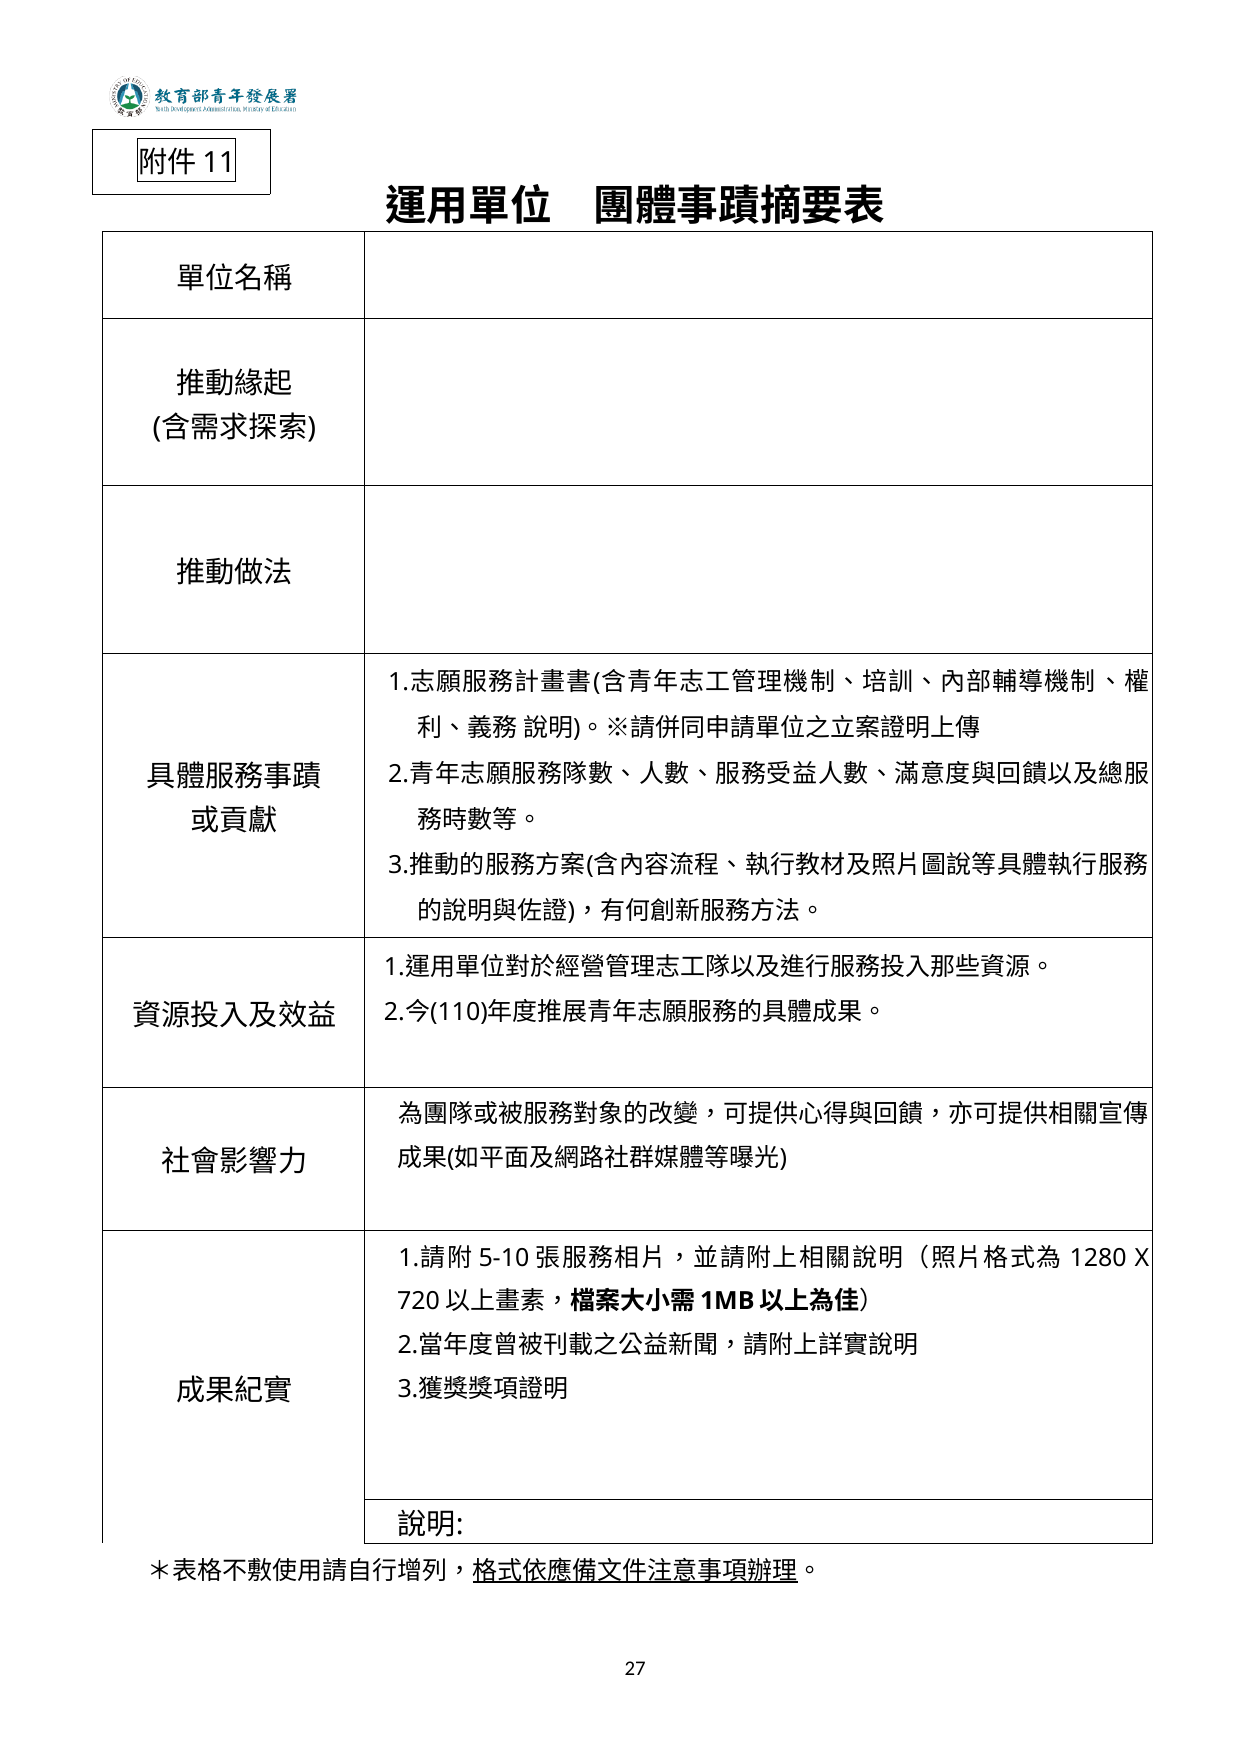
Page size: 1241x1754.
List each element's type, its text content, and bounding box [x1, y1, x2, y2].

text ＊表格不敷使用請自行增列，格式依應備文件注意事項辦理。 [148, 1544, 1122, 1588]
text 運用單位 團體事蹟摘要表 [148, 179, 1122, 231]
table_cell 推動做法 [103, 486, 364, 653]
table_cell 為團隊或被服務對象的改變，可提供心得與回饋，亦可提供相關宣傳成果(如平面及網路社群媒體等曝光) [365, 1088, 1152, 1230]
table_header 單位名稱 [103, 232, 364, 318]
table_cell 推動緣起 (含需求探索) [103, 319, 364, 485]
table_cell 1.請附5-10張服務相片，並請附上相關說明（照片格式為1280 X 720以上畫素，檔案大小需1MB以上為佳） 2.當年度曾被刊載之公益新聞，請附上詳實說明 3.獲獎獎項證明 [365, 1231, 1152, 1498]
table_cell 具體服務事蹟 或貢獻 [103, 654, 364, 937]
picture [109, 76, 297, 117]
table_cell 1.運用單位對於經營管理志工隊以及進行服務投入那些資源。 2.今(110)年度推展青年志願服務的具體成果。 [365, 938, 1152, 1087]
text 附件11 [137, 136, 255, 182]
table_cell 說明: [365, 1500, 1152, 1543]
table_cell [365, 486, 1152, 653]
table_header [365, 232, 1152, 318]
table_cell 1.志願服務計畫書(含青年志工管理機制、培訓、內部輔導機制、權利、義務 說明)。※請併同申請單位之立案證明上傳 2.青年志願服務隊數、人數、服務受益人數、滿意度與回饋以及總服務時數等。 3.推動的服務方案(含內容流程、執行教材及照片圖說等具體執行服務的說明與佐證)，有何創新服務方法。 [365, 654, 1152, 937]
table_cell 成果紀實 [103, 1231, 364, 1543]
table_cell 社會影響力 [103, 1088, 364, 1230]
table_cell [365, 319, 1152, 485]
table_cell 資源投入及效益 [103, 938, 364, 1087]
